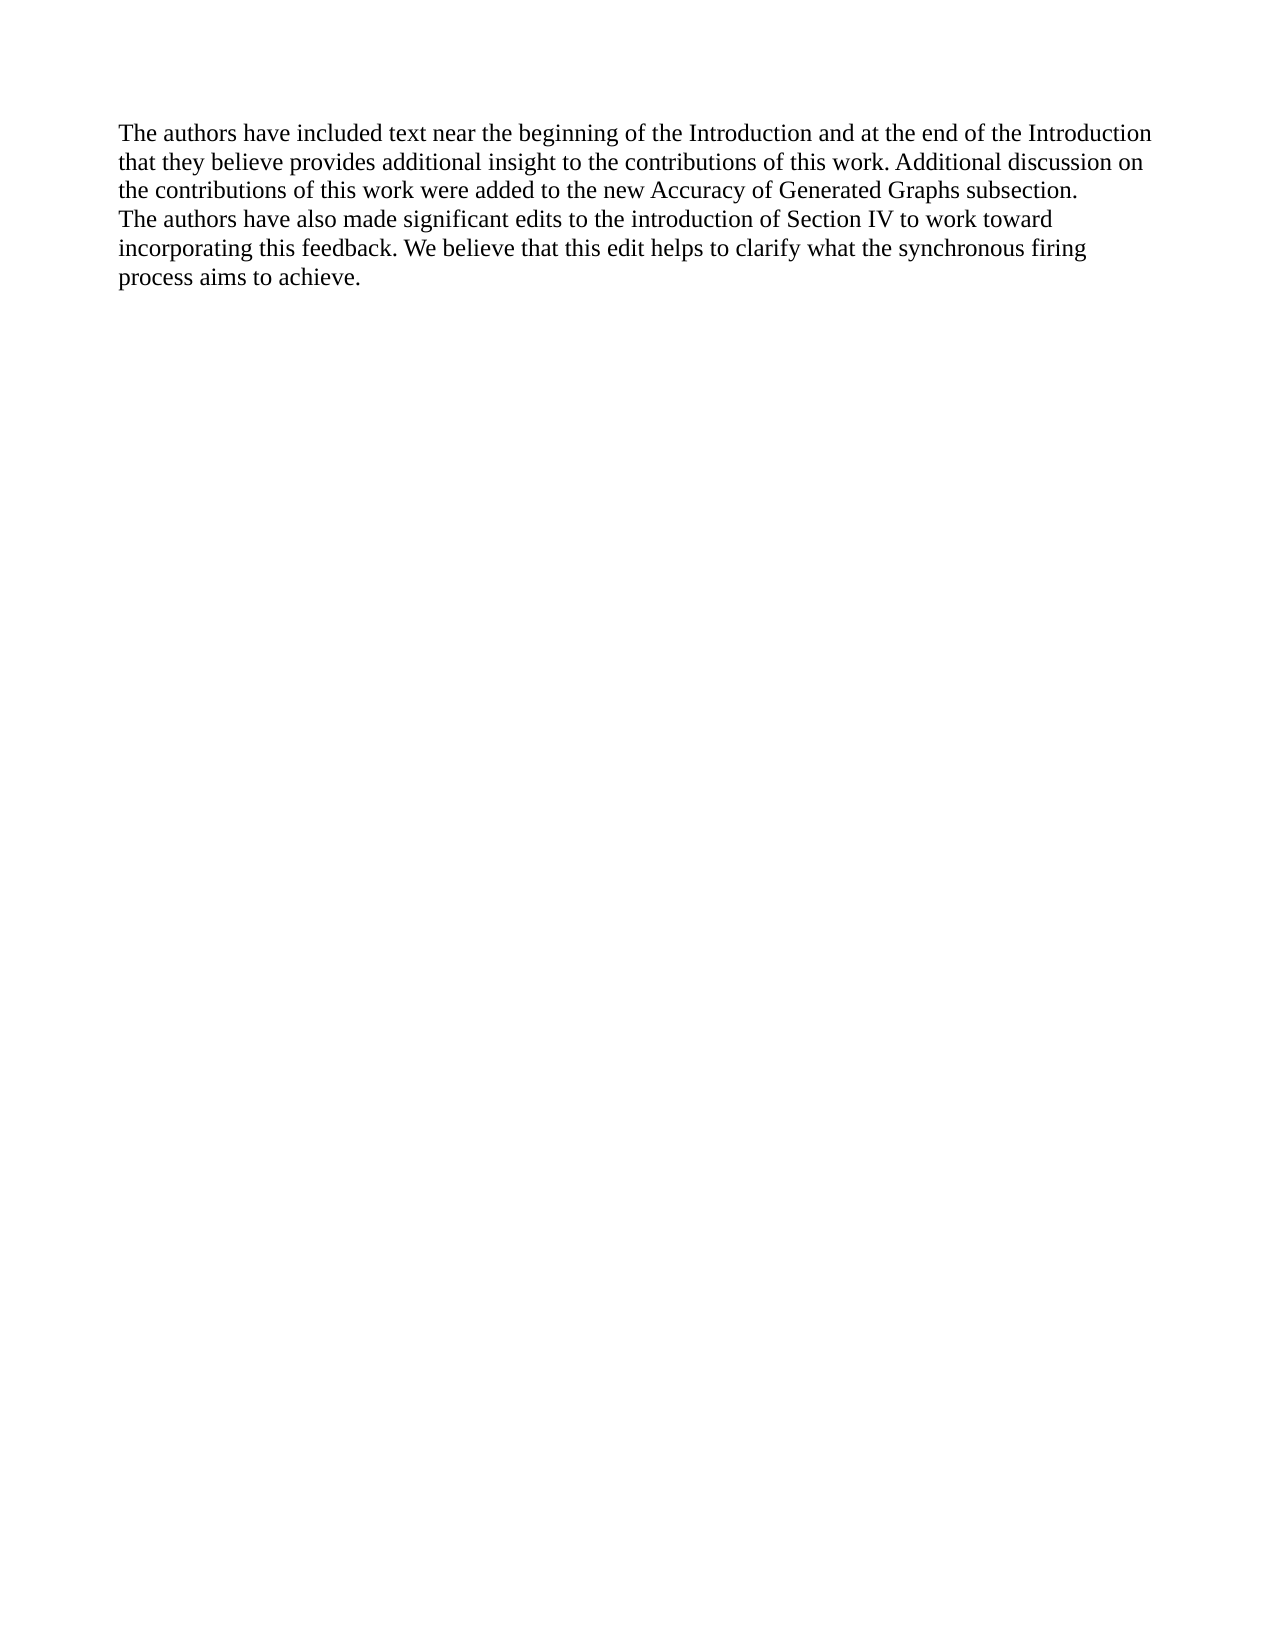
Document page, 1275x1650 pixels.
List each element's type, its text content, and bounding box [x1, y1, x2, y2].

text The authors have included text near the beginning of the Introduction and at the end of the Introduction that they believe provides additional insight to the contributions of this work. Additional discussion on the contributions of this work were added to the new Accuracy of Generated Graphs subsection. [118, 118, 1157, 204]
text The authors have also made significant edits to the introduction of Section IV to work toward incorporating this feedback. We believe that this edit helps to clarify what the synchronous firing process aims to achieve. [118, 204, 1157, 291]
